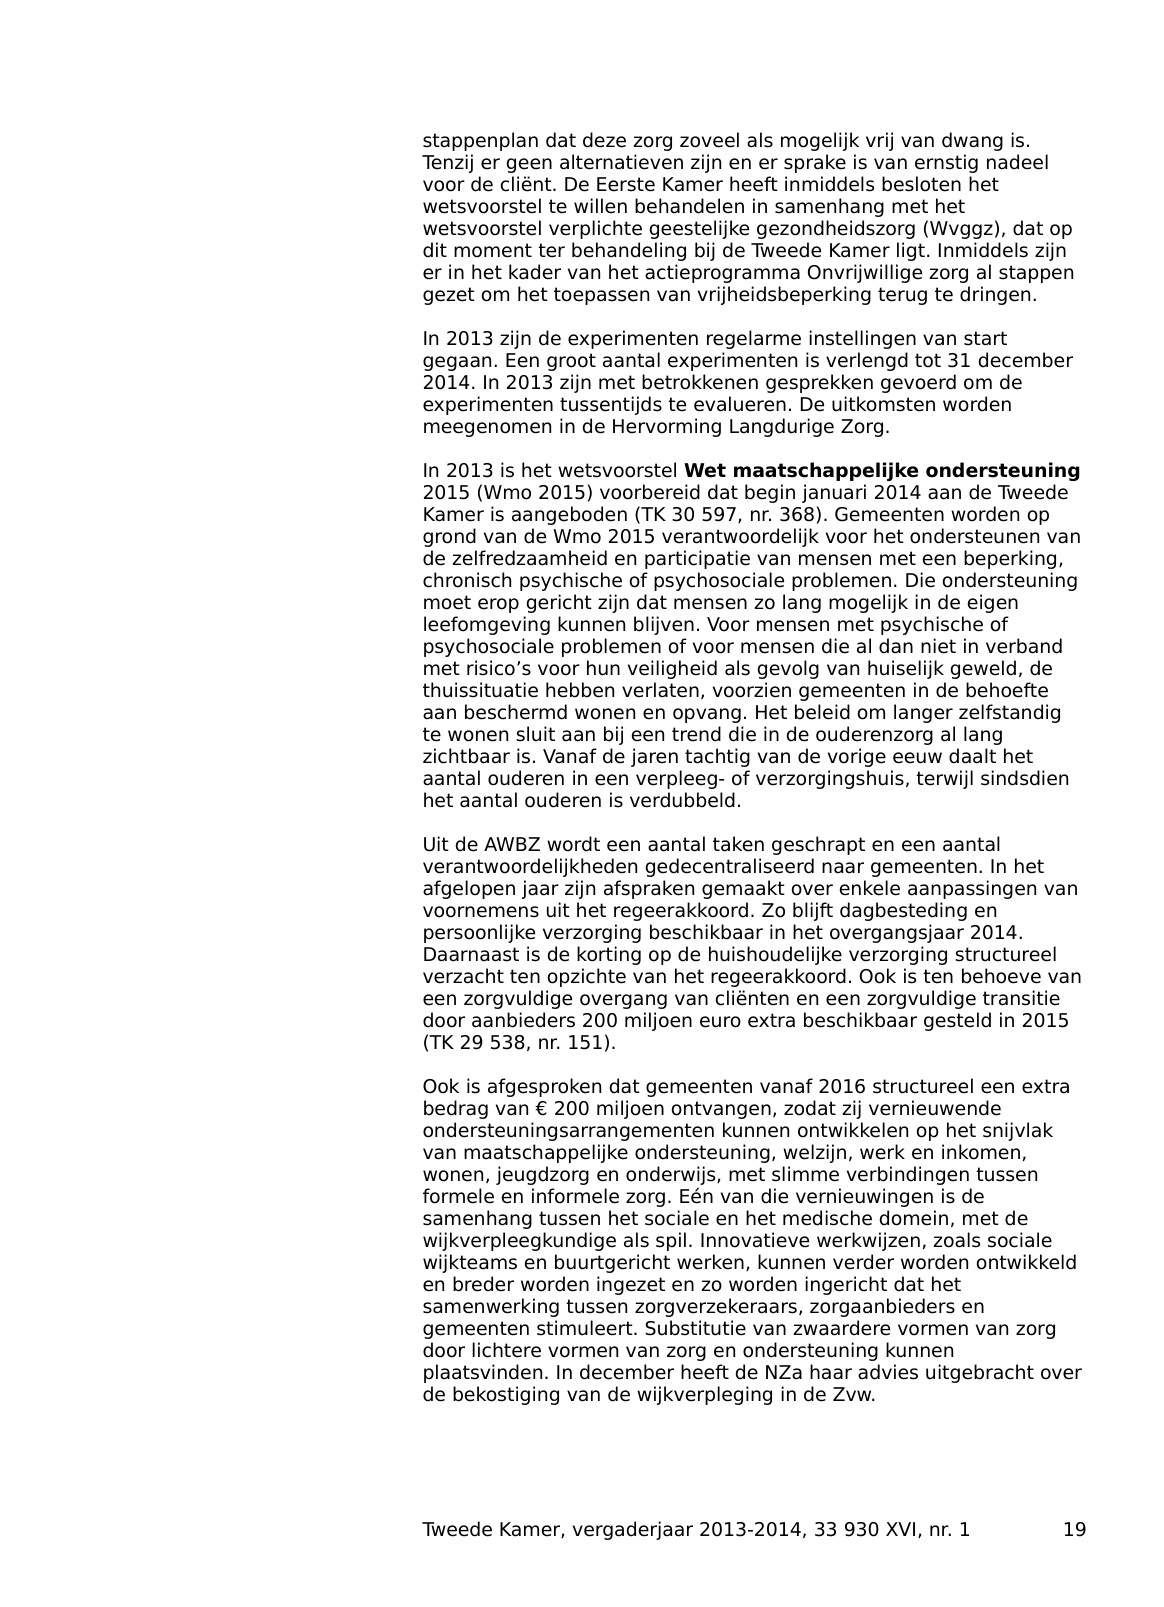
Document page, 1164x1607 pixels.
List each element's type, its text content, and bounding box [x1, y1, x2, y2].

text stappenplan dat deze zorg zoveel als mogelijk vrij van dwang is. Tenzij er geen alternatieven zijn en er sprake is van ernstig nadeel voor de cliënt. De Eerste Kamer heeft inmiddels besloten het wetsvoorstel te willen behandelen in samenhang met het wetsvoorstel verplichte geestelijke gezondheidszorg (Wvggz), dat op dit moment ter behandeling bij de Tweede Kamer ligt. Inmiddels zijn er in het kader van het actieprogramma Onvrijwillige zorg al stappen gezet om het toepassen van vrijheidsbeperking terug te dringen. [422, 130, 1087, 306]
text Uit de AWBZ wordt een aantal taken geschrapt en een aantal verantwoordelijkheden gedecentraliseerd naar gemeenten. In het afgelopen jaar zijn afspraken gemaakt over enkele aanpassingen van voornemens uit het regeerakkoord. Zo blijft dagbesteding en persoonlijke verzorging beschikbaar in het overgangsjaar 2014. Daarnaast is de korting op de huishoudelijke verzorging structureel verzacht ten opzichte van het regeerakkoord. Ook is ten behoeve van een zorgvuldige overgang van cliënten en een zorgvuldige transitie door aanbieders 200 miljoen euro extra beschikbaar gesteld in 2015 (TK 29 538, nr. 151). [422, 834, 1087, 1054]
text In 2013 is het wetsvoorstel Wet maatschappelijke ondersteuning 2015 (Wmo 2015) voorbereid dat begin januari 2014 aan de Tweede Kamer is aangeboden (TK 30 597, nr. 368). Gemeenten worden op grond van de Wmo 2015 verantwoordelijk voor het ondersteunen van de zelfredzaamheid en participatie van mensen met een beperking, chronisch psychische of psychosociale problemen. Die ondersteuning moet erop gericht zijn dat mensen zo lang mogelijk in de eigen leefomgeving kunnen blijven. Voor mensen met psychische of psychosociale problemen of voor mensen die al dan niet in verband met risico’s voor hun veiligheid als gevolg van huiselijk geweld, de thuissituatie hebben verlaten, voorzien gemeenten in de behoefte aan beschermd wonen en opvang. Het beleid om langer zelfstandig te wonen sluit aan bij een trend die in de ouderenzorg al lang zichtbaar is. Vanaf de jaren tachtig van de vorige eeuw daalt het aantal ouderen in een verpleeg- of verzorgingshuis, terwijl sindsdien het aantal ouderen is verdubbeld. [422, 460, 1087, 812]
text Ook is afgesproken dat gemeenten vanaf 2016 structureel een extra bedrag van € 200 miljoen ontvangen, zodat zij vernieuwende ondersteuningsarrangementen kunnen ontwikkelen op het snijvlak van maatschappelijke ondersteuning, welzijn, werk en inkomen, wonen, jeugdzorg en onderwijs, met slimme verbindingen tussen formele en informele zorg. Eén van die vernieuwingen is de samenhang tussen het sociale en het medische domein, met de wijkverpleegkundige als spil. Innovatieve werkwijzen, zoals sociale wijkteams en buurtgericht werken, kunnen verder worden ontwikkeld en breder worden ingezet en zo worden ingericht dat het samenwerking tussen zorgverzekeraars, zorgaanbieders en gemeenten stimuleert. Substitutie van zwaardere vormen van zorg door lichtere vormen van zorg en ondersteuning kunnen plaatsvinden. In december heeft de NZa haar advies uitgebracht over de bekostiging van de wijkverpleging in de Zvw. [422, 1076, 1087, 1406]
text In 2013 zijn de experimenten regelarme instellingen van start gegaan. Een groot aantal experimenten is verlengd tot 31 december 2014. In 2013 zijn met betrokkenen gesprekken gevoerd om de experimenten tussentijds te evalueren. De uitkomsten worden meegenomen in de Hervorming Langdurige Zorg. [422, 328, 1087, 438]
